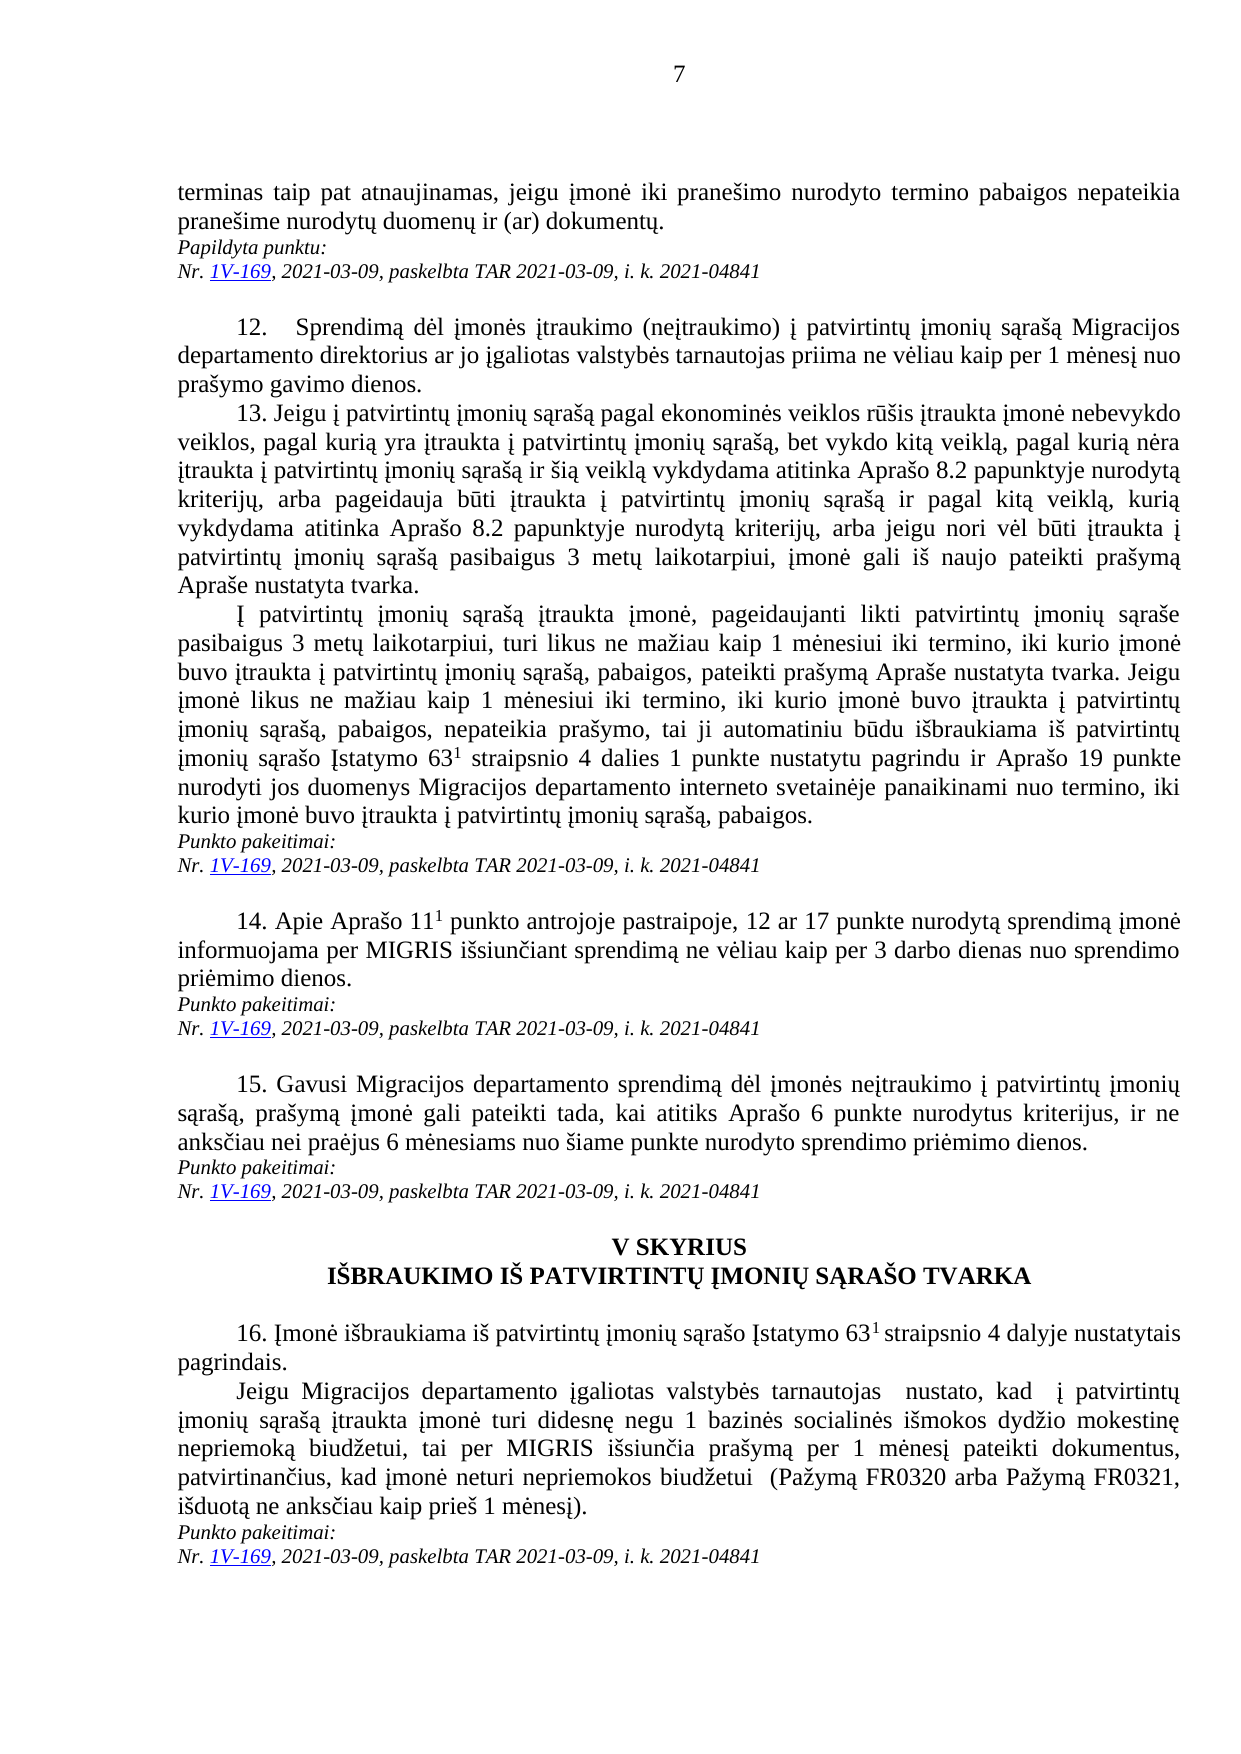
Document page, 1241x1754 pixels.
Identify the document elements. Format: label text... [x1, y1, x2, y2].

text 14. Apie Aprašo 111 punkto antrojoje pastraipoje, 12 ar 17 punkte nurodytą sprendimą įmonė informuojama per MIGRIS išsiunčiant sprendimą ne vėliau kaip per 3 darbo dienas nuo sprendimo priėmimo dienos. [177, 906, 1181, 992]
text Punkto pakeitimai: [177, 829, 1181, 853]
text Jeigu Migracijos departamento įgaliotas valstybės tarnautojas nustato, kad į patvirtintų įmonių sąrašą įtraukta įmonė turi didesnę negu 1 bazinės socialinės išmokos dydžio mokestinę nepriemoką biudžetui, tai per MIGRIS išsiunčia prašymą per 1 mėnesį pateikti dokumentus, patvirtinančius, kad įmonė neturi nepriemokos biudžetui (Pažymą FR0320 arba Pažymą FR0321, išduotą ne anksčiau kaip prieš 1 mėnesį). [177, 1376, 1181, 1520]
text 12. Sprendimą dėl įmonės įtraukimo (neįtraukimo) į patvirtintų įmonių sąrašą Migracijos departamento direktorius ar jo įgaliotas valstybės tarnautojas priima ne vėliau kaip per 1 mėnesį nuo prašymo gavimo dienos. [177, 312, 1181, 398]
text Nr. 1V-169, 2021-03-09, paskelbta TAR 2021-03-09, i. k. 2021-04841 [177, 1544, 1181, 1568]
text terminas taip pat atnaujinamas, jeigu įmonė iki pranešimo nurodyto termino pabaigos nepateikia pranešime nurodytų duomenų ir (ar) dokumentų. [177, 177, 1181, 235]
text IŠBRAUKIMO IŠ PATVIRTINTŲ ĮMONIŲ SĄRAŠO TVARKA [177, 1261, 1181, 1290]
text Nr. 1V-169, 2021-03-09, paskelbta TAR 2021-03-09, i. k. 2021-04841 [177, 259, 1181, 283]
text Nr. 1V-169, 2021-03-09, paskelbta TAR 2021-03-09, i. k. 2021-04841 [177, 853, 1181, 877]
text Punkto pakeitimai: [177, 1155, 1181, 1179]
text 15. Gavusi Migracijos departamento sprendimą dėl įmonės neįtraukimo į patvirtintų įmonių sąrašą, prašymą įmonė gali pateikti tada, kai atitiks Aprašo 6 punkte nurodytus kriterijus, ir ne anksčiau nei praėjus 6 mėnesiams nuo šiame punkte nurodyto sprendimo priėmimo dienos. [177, 1069, 1181, 1155]
text Papildyta punktu: [177, 235, 1181, 259]
text Punkto pakeitimai: [177, 1520, 1181, 1544]
text 16. Įmonė išbraukiama iš patvirtintų įmonių sąrašo Įstatymo 631 straipsnio 4 dalyje nustatytais pagrindais. [177, 1318, 1181, 1376]
text 13. Jeigu į patvirtintų įmonių sąrašą pagal ekonominės veiklos rūšis įtraukta įmonė nebevykdo veiklos, pagal kurią yra įtraukta į patvirtintų įmonių sąrašą, bet vykdo kitą veiklą, pagal kurią nėra įtraukta į patvirtintų įmonių sąrašą ir šią veiklą vykdydama atitinka Aprašo 8.2 papunktyje nurodytą kriterijų, arba pageidauja būti įtraukta į patvirtintų įmonių sąrašą ir pagal kitą veiklą, kurią vykdydama atitinka Aprašo 8.2 papunktyje nurodytą kriterijų, arba jeigu nori vėl būti įtraukta į patvirtintų įmonių sąrašą pasibaigus 3 metų laikotarpiui, įmonė gali iš naujo pateikti prašymą Apraše nustatyta tvarka. [177, 398, 1181, 599]
text Punkto pakeitimai: [177, 992, 1181, 1016]
text Nr. 1V-169, 2021-03-09, paskelbta TAR 2021-03-09, i. k. 2021-04841 [177, 1179, 1181, 1203]
text V SKYRIUS [177, 1232, 1181, 1261]
text Nr. 1V-169, 2021-03-09, paskelbta TAR 2021-03-09, i. k. 2021-04841 [177, 1016, 1181, 1040]
text Į patvirtintų įmonių sąrašą įtraukta įmonė, pageidaujanti likti patvirtintų įmonių sąraše pasibaigus 3 metų laikotarpiui, turi likus ne mažiau kaip 1 mėnesiui iki termino, iki kurio įmonė buvo įtraukta į patvirtintų įmonių sąrašą, pabaigos, pateikti prašymą Apraše nustatyta tvarka. Jeigu įmonė likus ne mažiau kaip 1 mėnesiui iki termino, iki kurio įmonė buvo įtraukta į patvirtintų įmonių sąrašą, pabaigos, nepateikia prašymo, tai ji automatiniu būdu išbraukiama iš patvirtintų įmonių sąrašo Įstatymo 631 straipsnio 4 dalies 1 punkte nustatytu pagrindu ir Aprašo 19 punkte nurodyti jos duomenys Migracijos departamento interneto svetainėje panaikinami nuo termino, iki kurio įmonė buvo įtraukta į patvirtintų įmonių sąrašą, pabaigos. [177, 599, 1181, 829]
